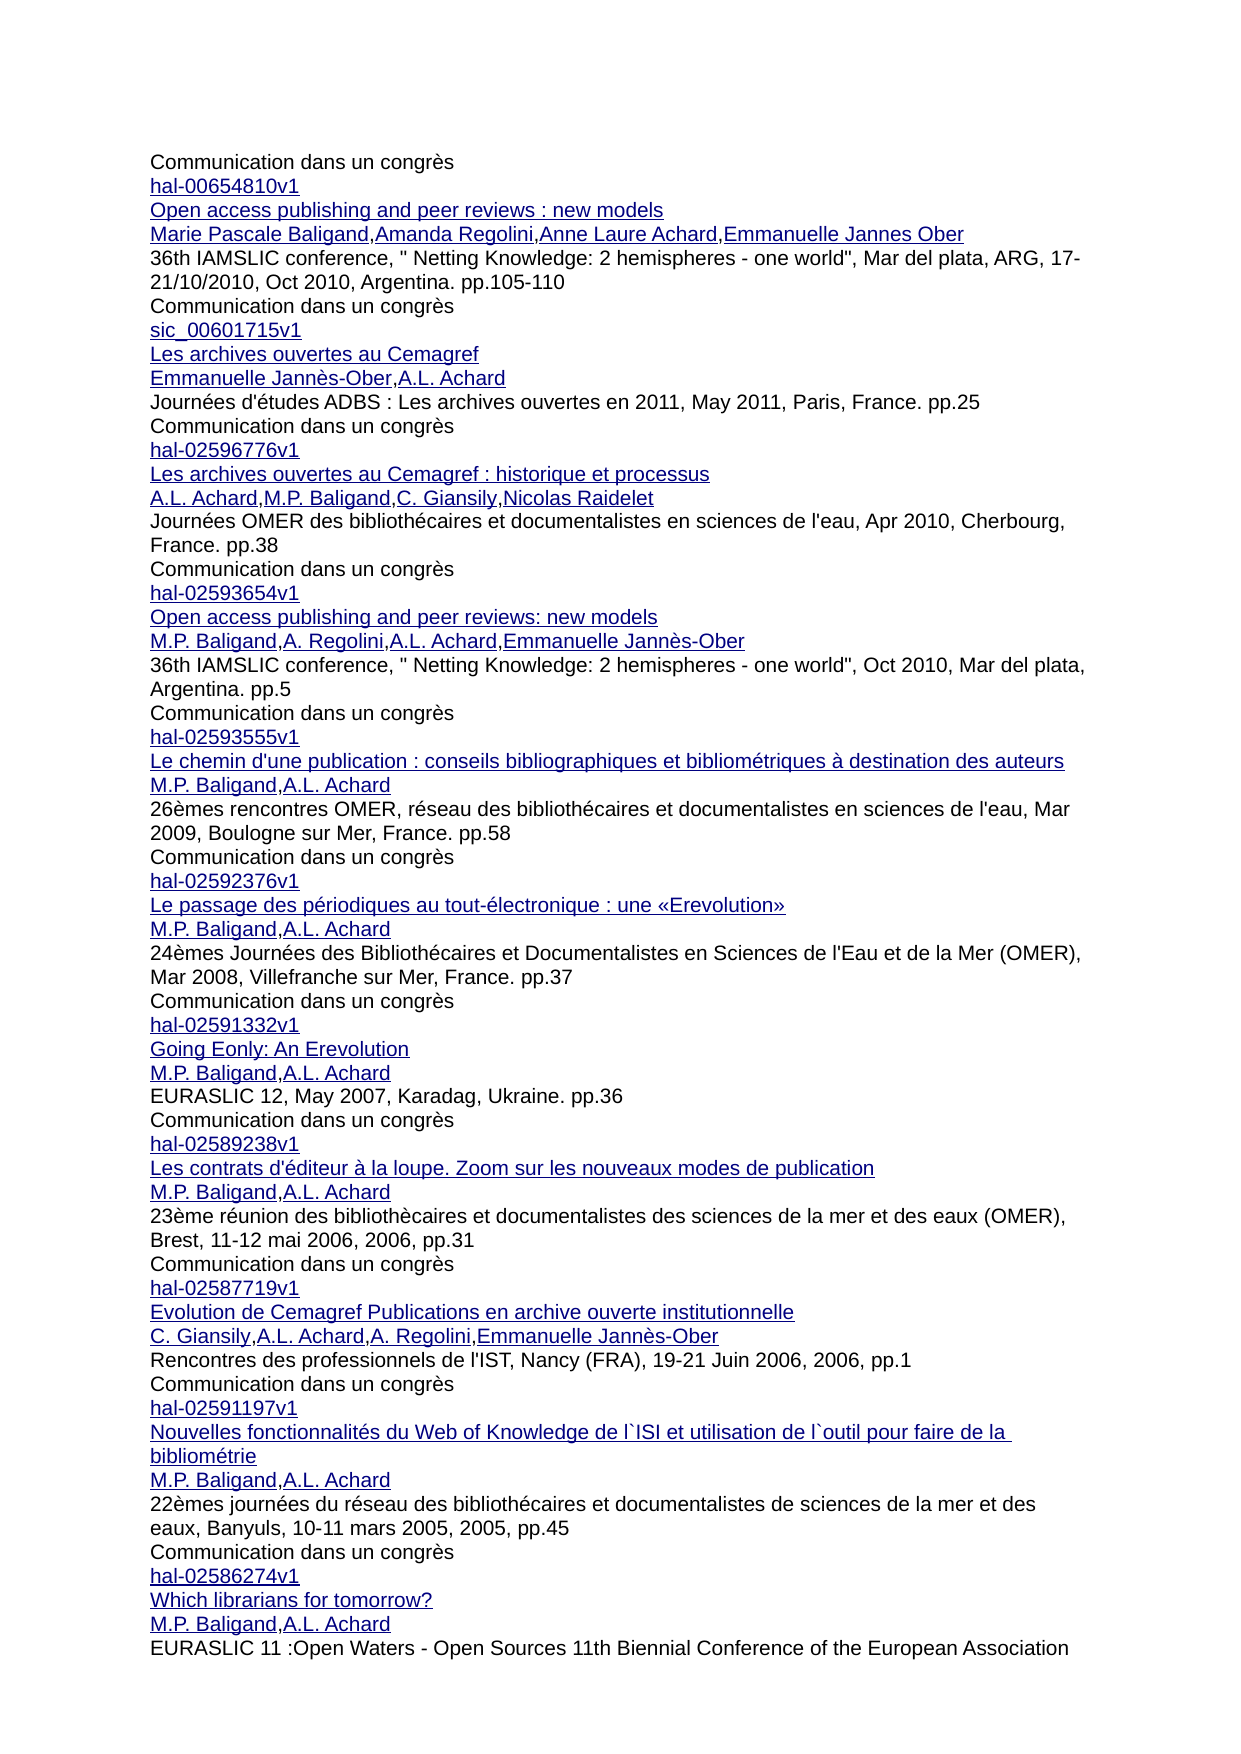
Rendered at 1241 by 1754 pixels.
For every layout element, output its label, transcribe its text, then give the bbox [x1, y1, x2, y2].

table_cell Nouvelles fonctionnalités du Web of Knowledge de l`ISI et utilisation de l`outil pour faire de la bibliométrie M.P. Baligand,A.L. Achard 22èmes journées du réseau des bibliothécaires et documentalistes de sciences de la mer et des eaux, Banyuls, 10-11 mars 2005, 2005, pp.45 Communication dans un congrès hal-02586274v1 [150, 1420, 1090, 1587]
table_cell Les contrats d'éditeur à la loupe. Zoom sur les nouveaux modes de publication M.P. Baligand,A.L. Achard 23ème réunion des bibliothècaires et documentalistes des sciences de la mer et des eaux (OMER), Brest, 11-12 mai 2006, 2006, pp.31 Communication dans un congrès hal-02587719v1 [150, 1156, 1090, 1300]
table_cell Which librarians for tomorrow? M.P. Baligand,A.L. Achard EURASLIC 11 :Open Waters - Open Sources 11th Biennial Conference of the European Association [150, 1588, 1090, 1659]
table_cell Open access publishing and peer reviews: new models M.P. Baligand,A. Regolini,A.L. Achard,Emmanuelle Jannès-Ober 36th IAMSLIC conference, " Netting Knowledge: 2 hemispheres - one world", Oct 2010, Mar del plata, Argentina. pp.5 Communication dans un congrès hal-02593555v1 [150, 605, 1090, 749]
table_cell Les archives ouvertes au Cemagref Emmanuelle Jannès-Ober,A.L. Achard Journées d'études ADBS : Les archives ouvertes en 2011, May 2011, Paris, France. pp.25 Communication dans un congrès hal-02596776v1 [150, 342, 1090, 461]
table_cell Le chemin d'une publication : conseils bibliographiques et bibliométriques à destination des auteurs M.P. Baligand,A.L. Achard 26èmes rencontres OMER, réseau des bibliothécaires et documentalistes en sciences de l'eau, Mar 2009, Boulogne sur Mer, France. pp.58 Communication dans un congrès hal-02592376v1 [150, 749, 1090, 893]
table_cell Le passage des périodiques au tout-électronique : une «Erevolution» M.P. Baligand,A.L. Achard 24èmes Journées des Bibliothécaires et Documentalistes en Sciences de l'Eau et de la Mer (OMER), Mar 2008, Villefranche sur Mer, France. pp.37 Communication dans un congrès hal-02591332v1 [150, 893, 1090, 1036]
table_cell Evolution de Cemagref Publications en archive ouverte institutionnelle C. Giansily,A.L. Achard,A. Regolini,Emmanuelle Jannès-Ober Rencontres des professionnels de l'IST, Nancy (FRA), 19-21 Juin 2006, 2006, pp.1 Communication dans un congrès hal-02591197v1 [150, 1300, 1090, 1420]
table_cell Communication dans un congrès hal-00654810v1 [150, 150, 1090, 198]
table_cell Going Eonly: An Erevolution M.P. Baligand,A.L. Achard EURASLIC 12, May 2007, Karadag, Ukraine. pp.36 Communication dans un congrès hal-02589238v1 [150, 1036, 1090, 1156]
table_cell Les archives ouvertes au Cemagref : historique et processus A.L. Achard,M.P. Baligand,C. Giansily,Nicolas Raidelet Journées OMER des bibliothécaires et documentalistes en sciences de l'eau, Apr 2010, Cherbourg, France. pp.38 Communication dans un congrès hal-02593654v1 [150, 461, 1090, 605]
table_cell Open access publishing and peer reviews : new models Marie Pascale Baligand,Amanda Regolini,Anne Laure Achard,Emmanuelle Jannes Ober 36th IAMSLIC conference, " Netting Knowledge: 2 hemispheres - one world", Mar del plata, ARG, 17-21/10/2010, Oct 2010, Argentina. pp.105-110 Communication dans un congrès sic_00601715v1 [150, 198, 1090, 342]
